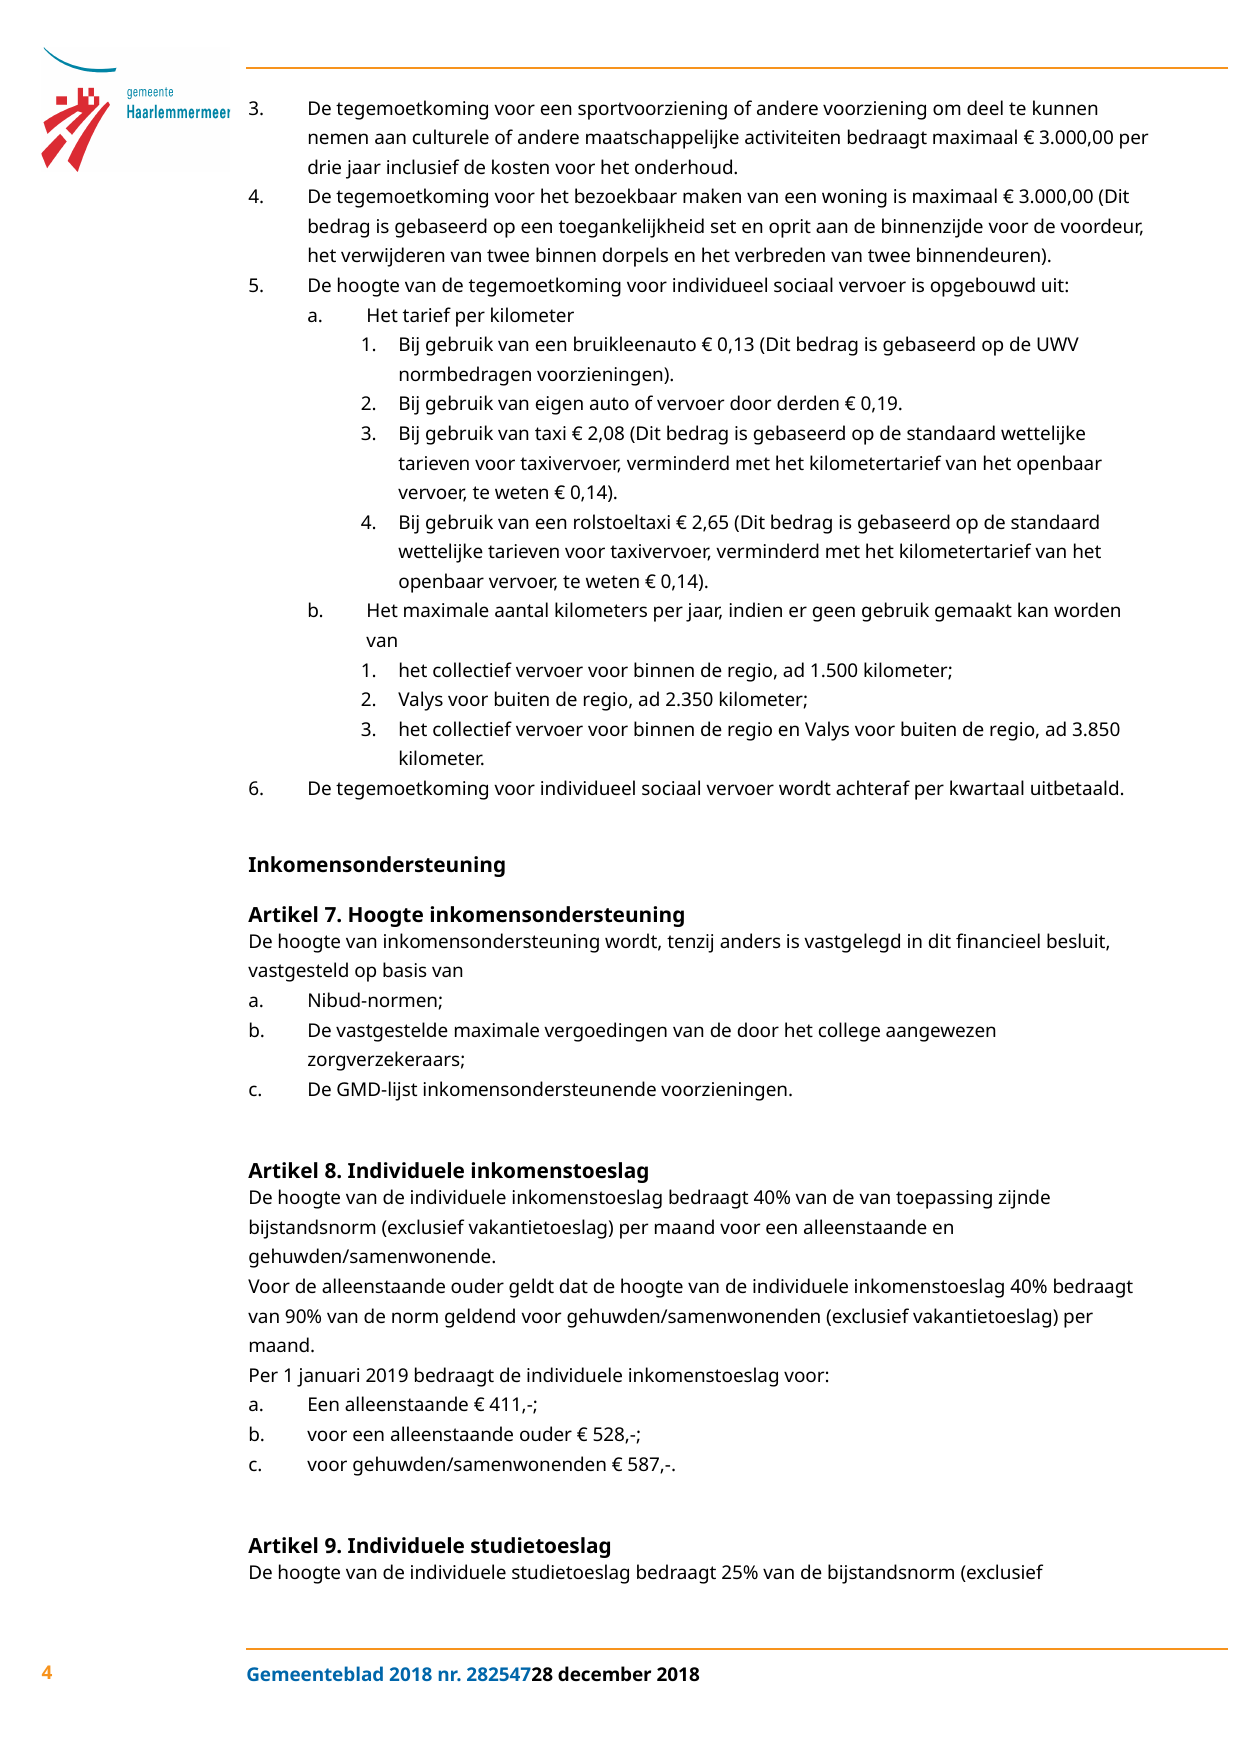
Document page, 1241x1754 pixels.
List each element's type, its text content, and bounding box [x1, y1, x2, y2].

list De tegemoetkoming voor het bezoekbaar maken van een woning is maximaal € 3.000,00 (Dit bedrag is gebaseerd op een toegankelijkheid set en oprit aan de binnenzijde voor de voordeur, het verwijderen van twee binnen dorpels en het verbreden van twee binnendeuren). [248, 183, 1152, 268]
list Het tarief per kilometer [307, 302, 1152, 328]
list het collectief vervoer voor binnen de regio, ad 1.500 kilometer; [361, 657, 1152, 683]
list De tegemoetkoming voor een sportvoorziening of andere voorziening om deel te kunnen nemen aan culturele of andere maatschappelijke activiteiten bedraagt maximaal € 3.000,00 per drie jaar inclusief de kosten voor het onderhoud. [248, 95, 1152, 180]
list De tegemoetkoming voor individueel sociaal vervoer wordt achteraf per kwartaal uitbetaald. [248, 775, 1152, 801]
text De hoogte van de individuele studietoeslag bedraagt 25% van de bijstandsnorm (exclusief [248, 1559, 1152, 1585]
text De hoogte van inkomensondersteuning wordt, tenzij anders is vastgelegd in dit financieel besluit, vastgesteld op basis van [248, 928, 1152, 983]
list De hoogte van de tegemoetkoming voor individueel sociaal vervoer is opgebouwd uit: [248, 272, 1152, 298]
list Bij gebruik van taxi € 2,08 (Dit bedrag is gebaseerd op de standaard wettelijke tarieven voor taxivervoer, verminderd met het kilometertarief van het openbaar vervoer, te weten € 0,14). [361, 420, 1152, 505]
text Voor de alleenstaande ouder geldt dat de hoogte van de individuele inkomenstoeslag 40% bedraagt van 90% van de norm geldend voor gehuwden/samenwonenden (exclusief vakantietoeslag) per maand. [248, 1273, 1152, 1358]
list Bij gebruik van een bruikleenauto € 0,13 (Dit bedrag is gebaseerd op de UWV normbedragen voorzieningen). [361, 331, 1152, 387]
text De hoogte van de individuele inkomenstoeslag bedraagt 40% van de van toepassing zijnde bijstandsnorm (exclusief vakantietoeslag) per maand voor een alleenstaande en gehuwden/samenwonende. [248, 1184, 1152, 1269]
text Inkomensondersteuning [248, 850, 1152, 879]
list Bij gebruik van eigen auto of vervoer door derden € 0,19. [361, 391, 1152, 416]
text Artikel 9. Individuele studietoeslag [248, 1531, 1152, 1559]
list De GMD-lijst inkomensondersteunende voorzieningen. [248, 1076, 1152, 1102]
list Een alleenstaande € 411,-; [248, 1392, 1152, 1417]
list Valys voor buiten de regio, ad 2.350 kilometer; [361, 686, 1152, 712]
list De vastgestelde maximale vergoedingen van de door het college aangewezen zorgverzekeraars; [248, 1017, 1152, 1072]
text Artikel 7. Hoogte inkomensondersteuning [248, 900, 1152, 928]
list het collectief vervoer voor binnen de regio en Valys voor buiten de regio, ad 3.850 kilometer. [361, 716, 1152, 771]
text Artikel 8. Individuele inkomenstoeslag [248, 1156, 1152, 1184]
text Per 1 januari 2019 bedraagt de individuele inkomenstoeslag voor: [248, 1362, 1152, 1388]
list voor gehuwden/samenwonenden € 587,-. [248, 1451, 1152, 1476]
list voor een alleenstaande ouder € 528,-; [248, 1421, 1152, 1447]
list Nibud-normen; [248, 987, 1152, 1013]
picture [41, 47, 231, 172]
list Het maximale aantal kilometers per jaar, indien er geen gebruik gemaakt kan worden van [307, 598, 1152, 653]
list Bij gebruik van een rolstoeltaxi € 2,65 (Dit bedrag is gebaseerd op de standaard wettelijke tarieven voor taxivervoer, verminderd met het kilometertarief van het openbaar vervoer, te weten € 0,14). [361, 509, 1152, 594]
